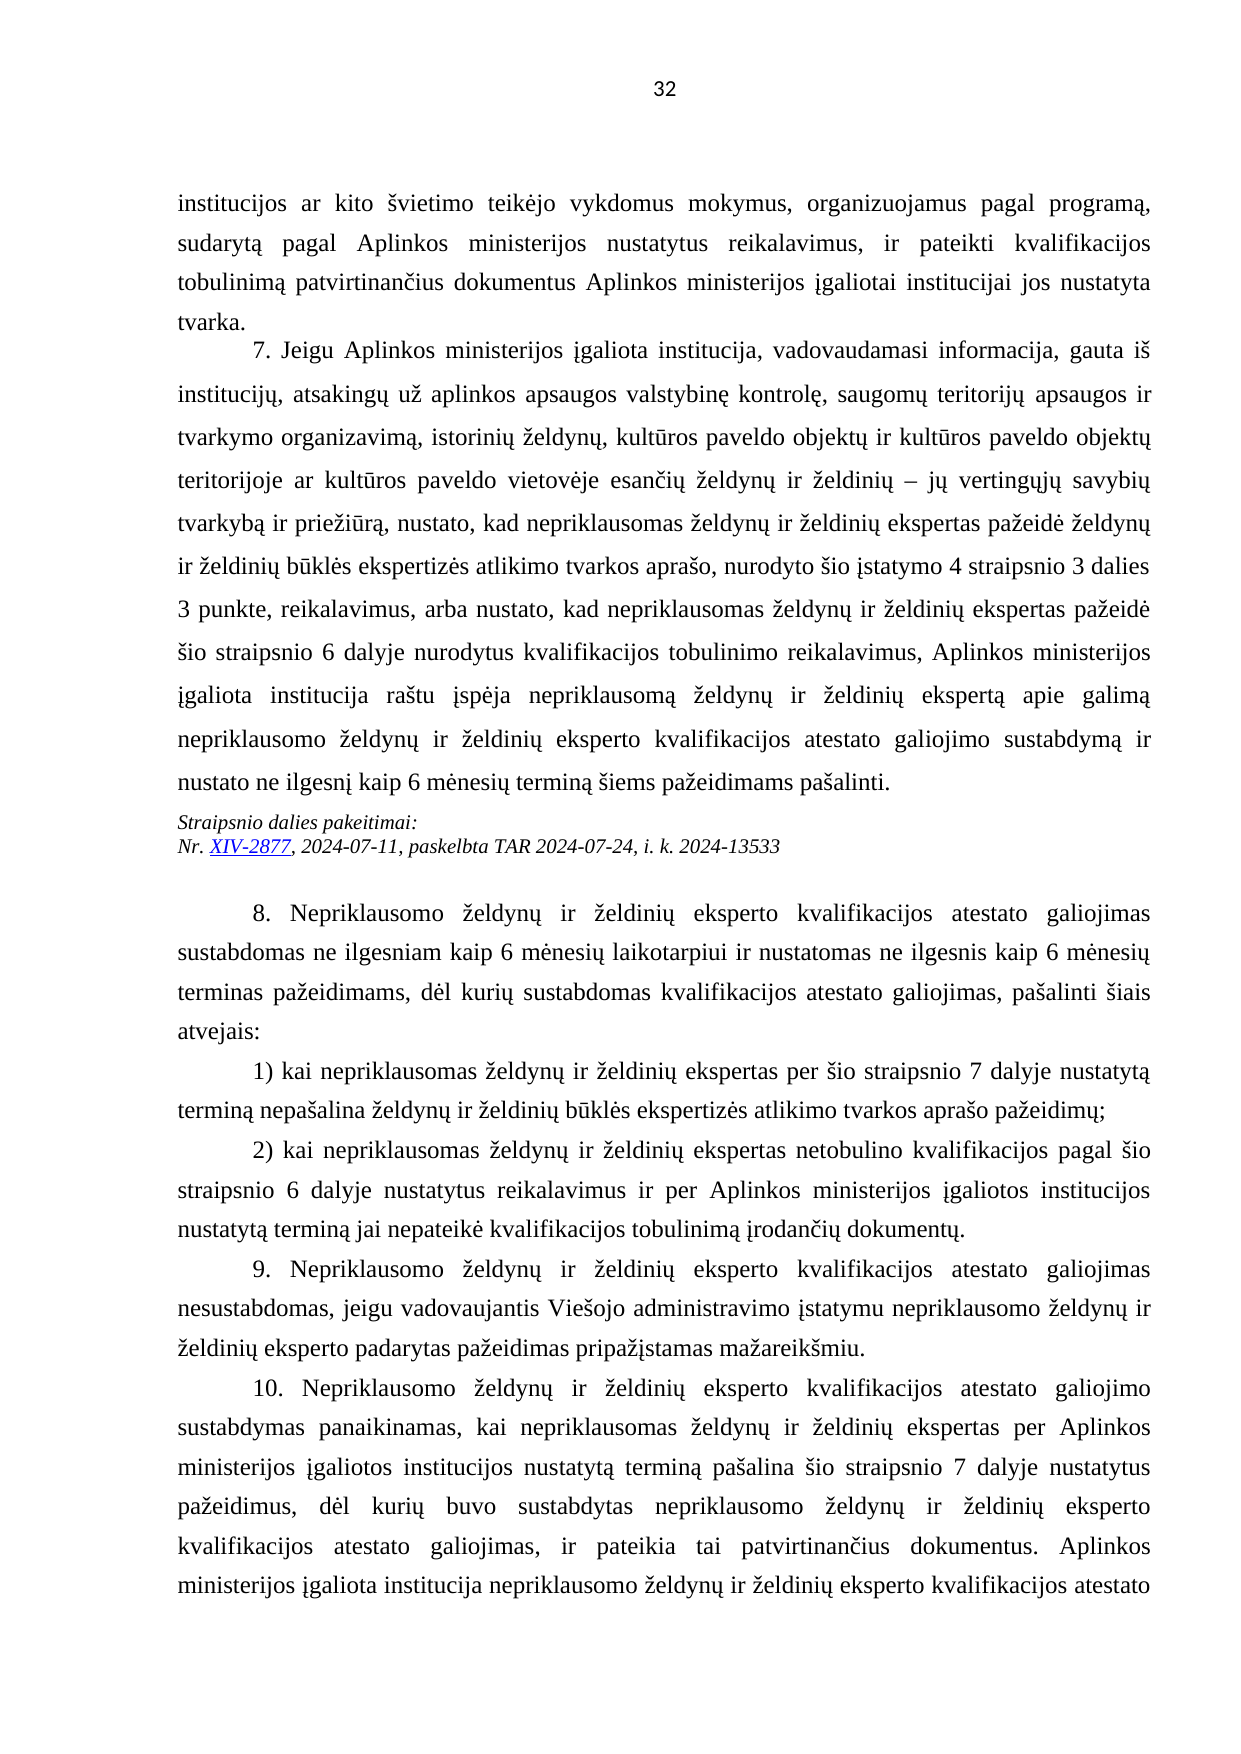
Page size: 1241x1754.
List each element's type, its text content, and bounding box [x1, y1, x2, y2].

text Nr. XIV-2877, 2024-07-11, paskelbta TAR 2024-07-24, i. k. 2024-13533 [177, 834, 1152, 858]
text Straipsnio dalies pakeitimai: [177, 810, 1152, 834]
text 10. Nepriklausomo želdynų ir želdinių eksperto kvalifikacijos atestato galiojimo sustabdymas panaikinamas, kai nepriklausomas želdynų ir želdinių ekspertas per Aplinkos ministerijos įgaliotos institucijos nustatytą terminą pašalina šio straipsnio 7 dalyje nustatytus pažeidimus, dėl kurių buvo sustabdytas nepriklausomo želdynų ir želdinių eksperto kvalifikacijos atestato galiojimas, ir pateikia tai patvirtinančius dokumentus. Aplinkos ministerijos įgaliota institucija nepriklausomo želdynų ir želdinių eksperto kvalifikacijos atestato [177, 1362, 1152, 1599]
text 8. Nepriklausomo želdynų ir želdinių eksperto kvalifikacijos atestato galiojimas sustabdomas ne ilgesniam kaip 6 mėnesių laikotarpiui ir nustatomas ne ilgesnis kaip 6 mėnesių terminas pažeidimams, dėl kurių sustabdomas kvalifikacijos atestato galiojimas, pašalinti šiais atvejais: [177, 887, 1152, 1045]
text institucijos ar kito švietimo teikėjo vykdomus mokymus, organizuojamus pagal programą, sudarytą pagal Aplinkos ministerijos nustatytus reikalavimus, ir pateikti kvalifikacijos tobulinimą patvirtinančius dokumentus Aplinkos ministerijos įgaliotai institucijai jos nustatyta tvarka. [177, 177, 1152, 336]
text 9. Nepriklausomo želdynų ir želdinių eksperto kvalifikacijos atestato galiojimas nesustabdomas, jeigu vadovaujantis Viešojo administravimo įstatymu nepriklausomo želdynų ir želdinių eksperto padarytas pažeidimas pripažįstamas mažareikšmiu. [177, 1243, 1152, 1362]
text 7. Jeigu Aplinkos ministerijos įgaliota institucija, vadovaudamasi informacija, gauta iš institucijų, atsakingų už aplinkos apsaugos valstybinę kontrolę, saugomų teritorijų apsaugos ir tvarkymo organizavimą, istorinių želdynų, kultūros paveldo objektų ir kultūros paveldo objektų teritorijoje ar kultūros paveldo vietovėje esančių želdynų ir želdinių – jų vertingųjų savybių tvarkybą ir priežiūrą, nustato, kad nepriklausomas želdynų ir želdinių ekspertas pažeidė želdynų ir želdinių būklės ekspertizės atlikimo tvarkos aprašo, nurodyto šio įstatymo 4 straipsnio 3 dalies 3 punkte, reikalavimus, arba nustato, kad nepriklausomas želdynų ir želdinių ekspertas pažeidė šio straipsnio 6 dalyje nurodytus kvalifikacijos tobulinimo reikalavimus, Aplinkos ministerijos įgaliota institucija raštu įspėja nepriklausomą želdynų ir želdinių ekspertą apie galimą nepriklausomo želdynų ir želdinių eksperto kvalifikacijos atestato galiojimo sustabdymą ir nustato ne ilgesnį kaip 6 mėnesių terminą šiems pažeidimams pašalinti. [177, 336, 1152, 796]
text 2) kai nepriklausomas želdynų ir želdinių ekspertas netobulino kvalifikacijos pagal šio straipsnio 6 dalyje nustatytus reikalavimus ir per Aplinkos ministerijos įgaliotos institucijos nustatytą terminą jai nepateikė kvalifikacijos tobulinimą įrodančių dokumentų. [177, 1124, 1152, 1243]
text 1) kai nepriklausomas želdynų ir želdinių ekspertas per šio straipsnio 7 dalyje nustatytą terminą nepašalina želdynų ir želdinių būklės ekspertizės atlikimo tvarkos aprašo pažeidimų; [177, 1045, 1152, 1124]
